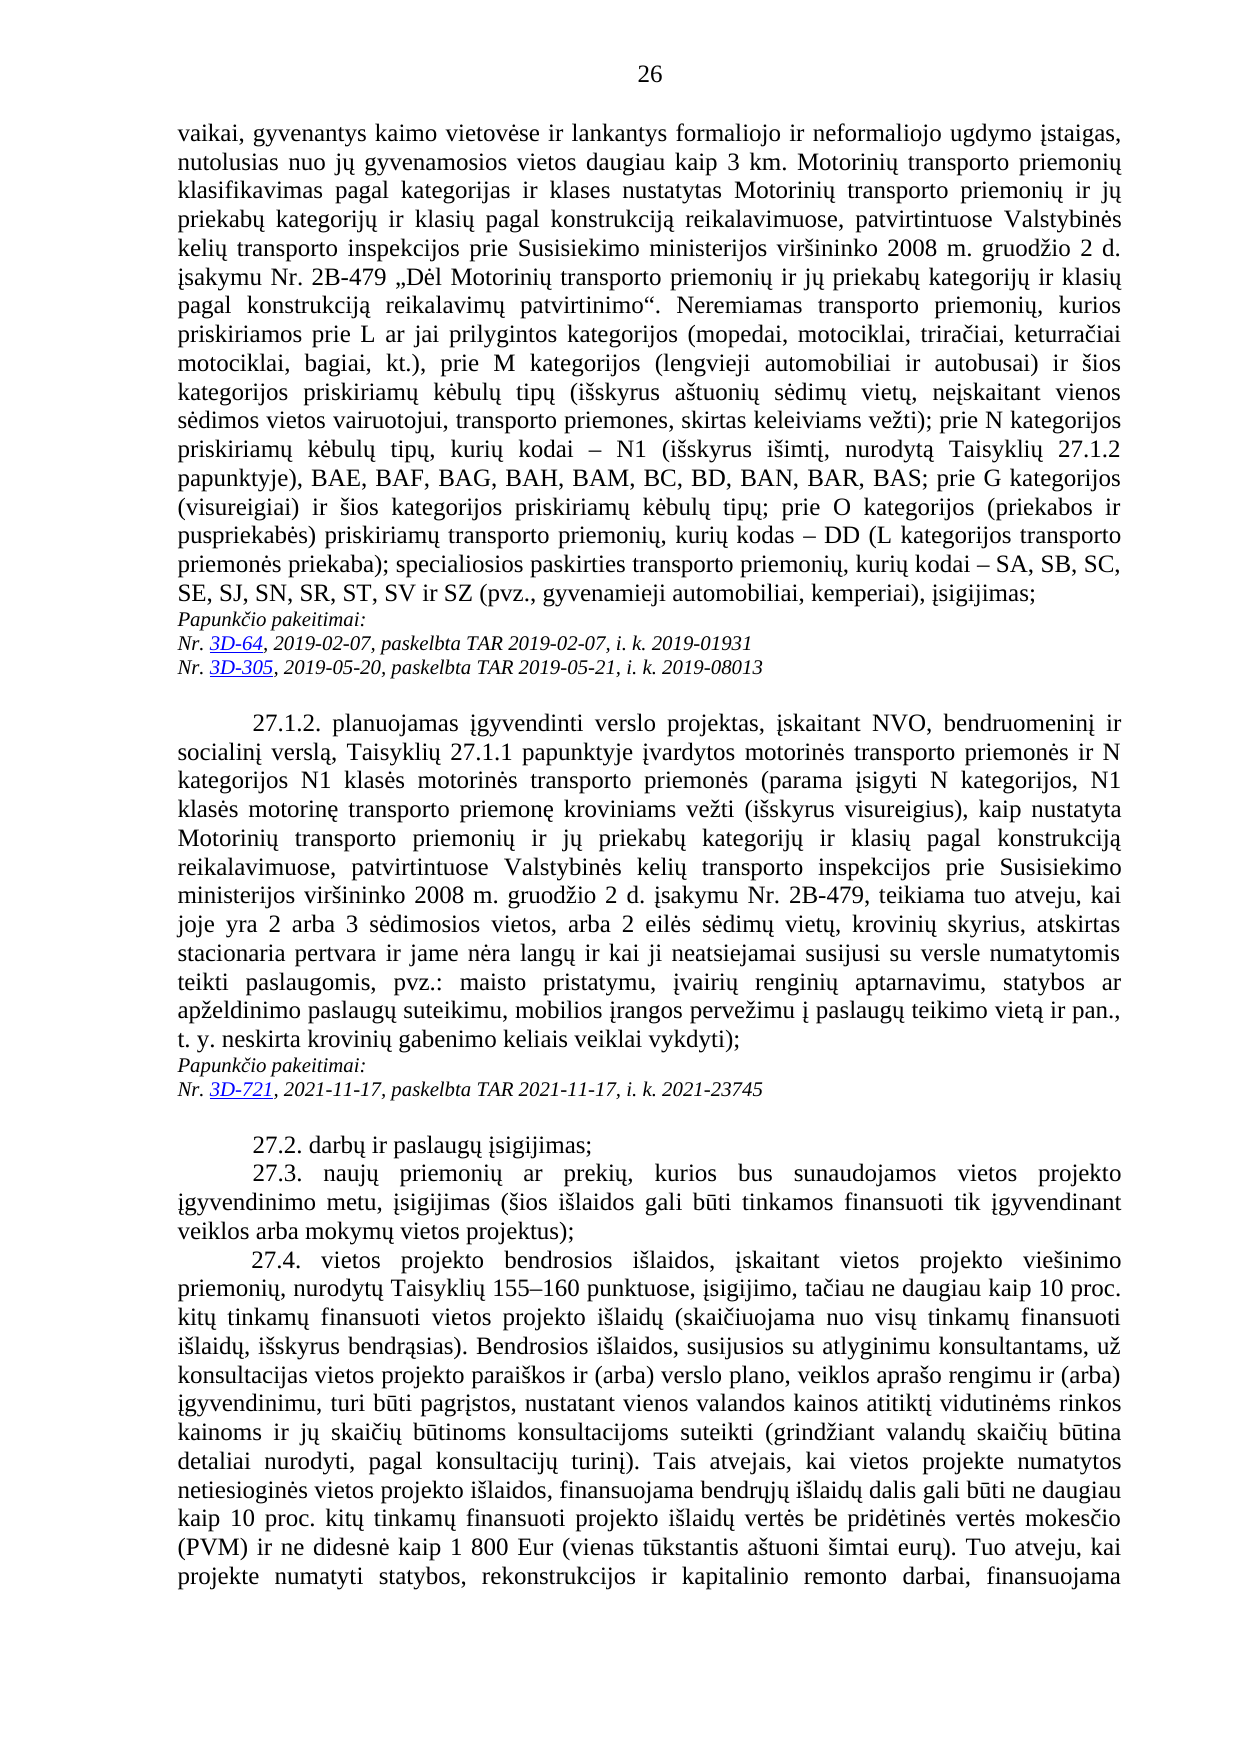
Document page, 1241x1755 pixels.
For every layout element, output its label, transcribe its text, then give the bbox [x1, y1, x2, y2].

text Papunkčio pakeitimai: [177, 607, 1122, 631]
text 27.1.2. planuojamas įgyvendinti verslo projektas, įskaitant NVO, bendruomeninį ir socialinį verslą, Taisyklių 27.1.1 papunktyje įvardytos motorinės transporto priemonės ir N kategorijos N1 klasės motorinės transporto priemonės (parama įsigyti N kategorijos, N1 klasės motorinę transporto priemonę kroviniams vežti (išskyrus visureigius), kaip nustatyta Motorinių transporto priemonių ir jų priekabų kategorijų ir klasių pagal konstrukciją reikalavimuose, patvirtintuose Valstybinės kelių transporto inspekcijos prie Susisiekimo ministerijos viršininko 2008 m. gruodžio 2 d. įsakymu Nr. 2B-479, teikiama tuo atveju, kai joje yra 2 arba 3 sėdimosios vietos, arba 2 eilės sėdimų vietų, krovinių skyrius, atskirtas stacionaria pertvara ir jame nėra langų ir kai ji neatsiejamai susijusi su versle numatytomis teikti paslaugomis, pvz.: maisto pristatymu, įvairių renginių aptarnavimu, statybos ar apželdinimo paslaugų suteikimu, mobilios įrangos pervežimu į paslaugų teikimo vietą ir pan., t. y. neskirta krovinių gabenimo keliais veiklai vykdyti); [177, 708, 1122, 1053]
text 27.2. darbų ir paslaugų įsigijimas; [177, 1130, 1122, 1158]
text Nr. 3D-305, 2019-05-20, paskelbta TAR 2019-05-21, i. k. 2019-08013 [177, 655, 1122, 679]
text Nr. 3D-64, 2019-02-07, paskelbta TAR 2019-02-07, i. k. 2019-01931 [177, 631, 1122, 655]
text vaikai, gyvenantys kaimo vietovėse ir lankantys formaliojo ir neformaliojo ugdymo įstaigas, nutolusias nuo jų gyvenamosios vietos daugiau kaip 3 km. Motorinių transporto priemonių klasifikavimas pagal kategorijas ir klases nustatytas Motorinių transporto priemonių ir jų priekabų kategorijų ir klasių pagal konstrukciją reikalavimuose, patvirtintuose Valstybinės kelių transporto inspekcijos prie Susisiekimo ministerijos viršininko 2008 m. gruodžio 2 d. įsakymu Nr. 2B-479 „Dėl Motorinių transporto priemonių ir jų priekabų kategorijų ir klasių pagal konstrukciją reikalavimų patvirtinimo“. Neremiamas transporto priemonių, kurios priskiriamos prie L ar jai prilygintos kategorijos (mopedai, motociklai, triračiai, keturračiai motociklai, bagiai, kt.), prie M kategorijos (lengvieji automobiliai ir autobusai) ir šios kategorijos priskiriamų kėbulų tipų (išskyrus aštuonių sėdimų vietų, neįskaitant vienos sėdimos vietos vairuotojui, transporto priemones, skirtas keleiviams vežti); prie N kategorijos priskiriamų kėbulų tipų, kurių kodai – N1 (išskyrus išimtį, nurodytą Taisyklių 27.1.2 papunktyje), BAE, BAF, BAG, BAH, BAM, BC, BD, BAN, BAR, BAS; prie G kategorijos (visureigiai) ir šios kategorijos priskiriamų kėbulų tipų; prie O kategorijos (priekabos ir puspriekabės) priskiriamų transporto priemonių, kurių kodas – DD (L kategorijos transporto priemonės priekaba); specialiosios paskirties transporto priemonių, kurių kodai – SA, SB, SC, SE, SJ, SN, SR, ST, SV ir SZ (pvz., gyvenamieji automobiliai, kemperiai), įsigijimas; [177, 118, 1122, 607]
text Papunkčio pakeitimai: [177, 1053, 1122, 1077]
text 27.3. naujų priemonių ar prekių, kurios bus sunaudojamos vietos projekto įgyvendinimo metu, įsigijimas (šios išlaidos gali būti tinkamos finansuoti tik įgyvendinant veiklos arba mokymų vietos projektus); [177, 1158, 1122, 1245]
text Nr. 3D-721, 2021-11-17, paskelbta TAR 2021-11-17, i. k. 2021-23745 [177, 1077, 1122, 1101]
text 27.4. vietos projekto bendrosios išlaidos, įskaitant vietos projekto viešinimo priemonių, nurodytų Taisyklių 155–160 punktuose, įsigijimo, tačiau ne daugiau kaip 10 proc. kitų tinkamų finansuoti vietos projekto išlaidų (skaičiuojama nuo visų tinkamų finansuoti išlaidų, išskyrus bendrąsias). Bendrosios išlaidos, susijusios su atlyginimu konsultantams, už konsultacijas vietos projekto paraiškos ir (arba) verslo plano, veiklos aprašo rengimu ir (arba) įgyvendinimu, turi būti pagrįstos, nustatant vienos valandos kainos atitiktį vidutinėms rinkos kainoms ir jų skaičių būtinoms konsultacijoms suteikti (grindžiant valandų skaičių būtina detaliai nurodyti, pagal konsultacijų turinį). Tais atvejais, kai vietos projekte numatytos netiesioginės vietos projekto išlaidos, finansuojama bendrųjų išlaidų dalis gali būti ne daugiau kaip 10 proc. kitų tinkamų finansuoti projekto išlaidų vertės be pridėtinės vertės mokesčio (PVM) ir ne didesnė kaip 1 800 Eur (vienas tūkstantis aštuoni šimtai eurų). Tuo atveju, kai projekte numatyti statybos, rekonstrukcijos ir kapitalinio remonto darbai, finansuojama [177, 1245, 1122, 1590]
